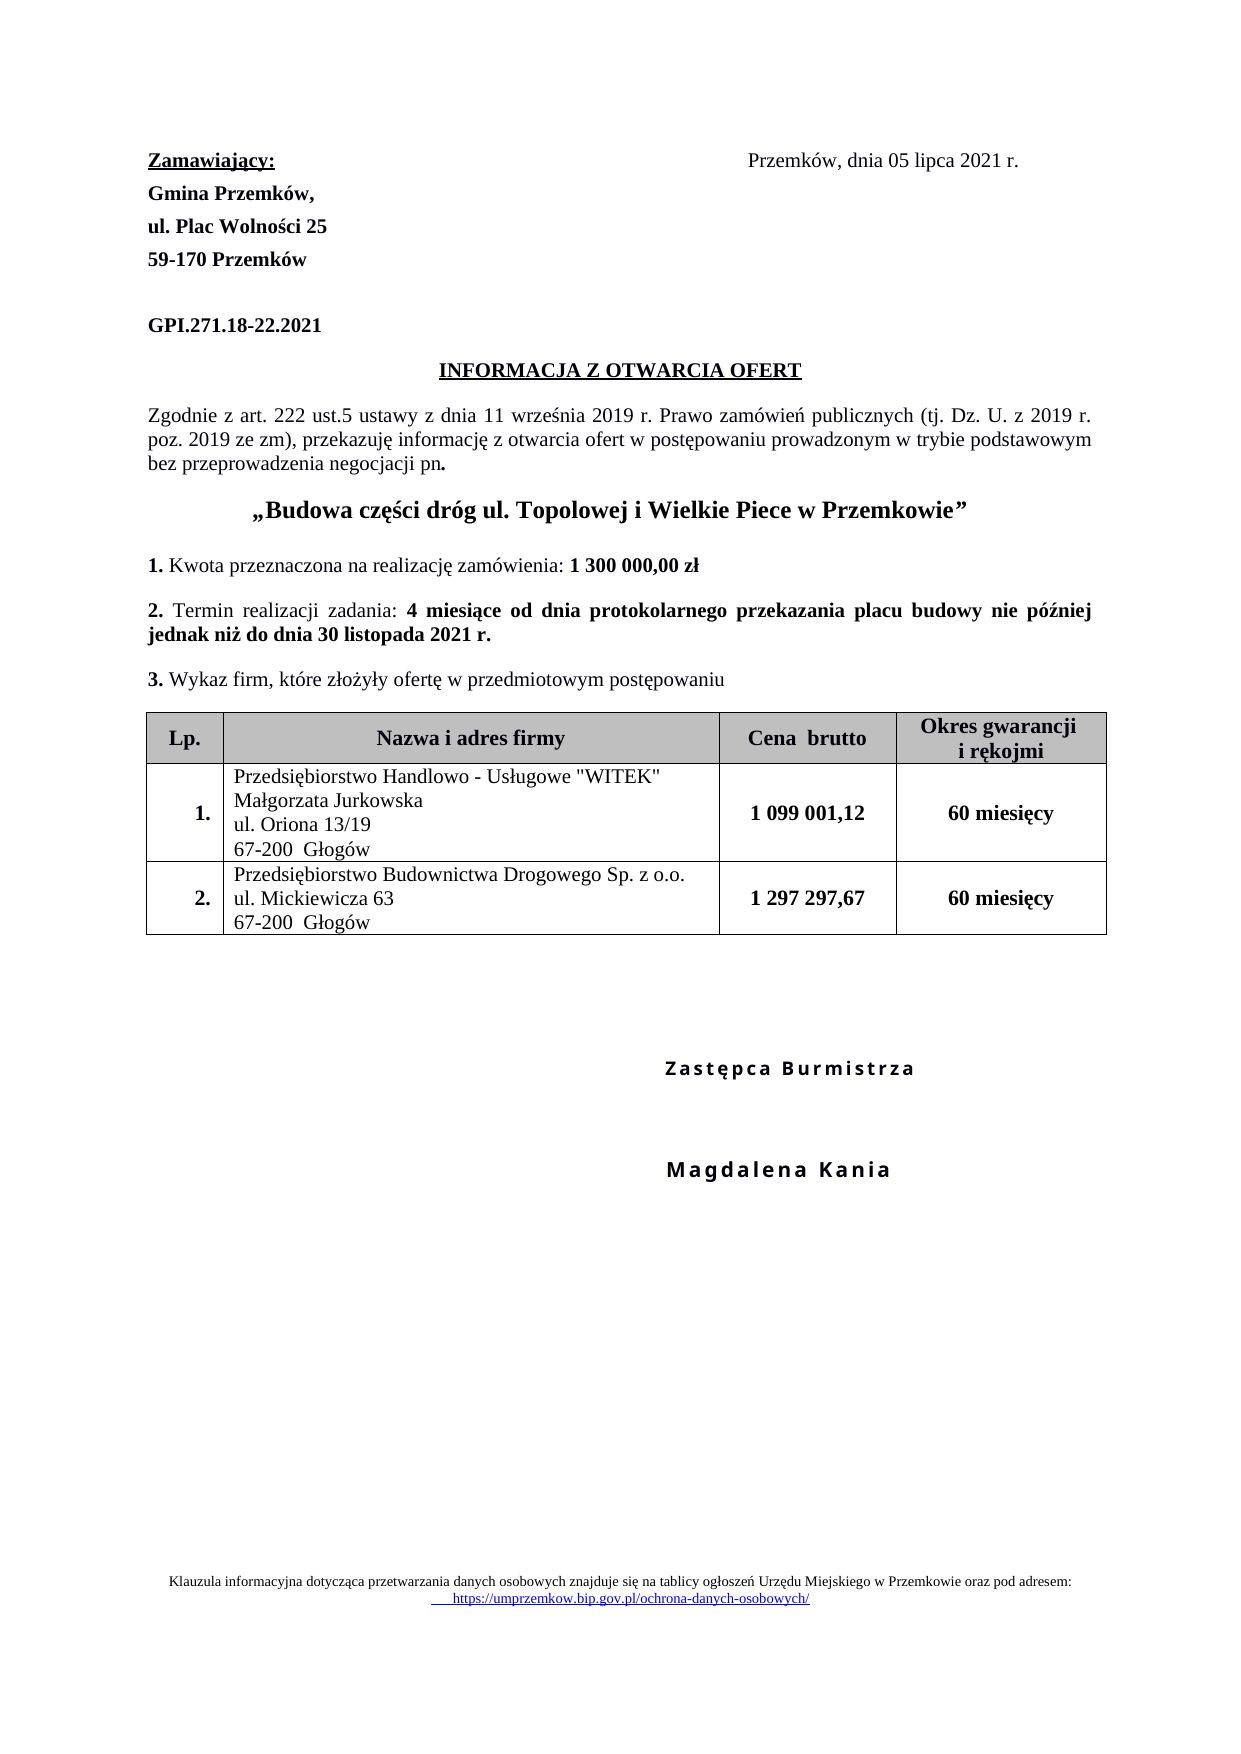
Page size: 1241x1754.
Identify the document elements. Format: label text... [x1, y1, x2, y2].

table_cell 60 miesięcy [897, 764, 1106, 861]
table_header Okres gwarancji i rękojmi [897, 713, 1106, 763]
text INFORMACJA Z OTWARCIA OFERT [148, 358, 1093, 382]
table_cell 60 miesięcy [897, 862, 1106, 934]
text ul. Plac Wolności 25 [148, 214, 1093, 238]
table_cell 1 297 297,67 [720, 862, 896, 934]
text Zamawiający: Przemków, dnia 05 lipca 2021 r. [148, 148, 1093, 172]
text 59-170 Przemków [148, 247, 1093, 271]
text GPI.271.18-22.2021 [148, 313, 1093, 337]
text „Budowa części dróg ul. Topolowej i Wielkie Piece w Przemkowie” [148, 496, 1071, 524]
text 2. Termin realizacji zadania: 4 miesiące od dnia protokolarnego przekazania placu budowy nie później jednak niż do dnia 30 listopada 2021 r. [148, 598, 1093, 646]
table_header Nazwa i adres firmy [224, 713, 719, 763]
text Magdalena Kania [148, 1155, 1093, 1184]
text Gmina Przemków, [148, 181, 1093, 205]
table_cell Przedsiębiorstwo Handlowo - Usługowe "WITEK" Małgorzata Jurkowska ul. Oriona 13/19 67-200 Głogów [224, 764, 719, 861]
text Zgodnie z art. 222 ust.5 ustawy z dnia 11 września 2019 r. Prawo zamówień publicznych (tj. Dz. U. z 2019 r. poz. 2019 ze zm), przekazuję informację z otwarcia ofert w postępowaniu prowadzonym w trybie podstawowym bez przeprowadzenia negocjacji pn. [148, 402, 1093, 475]
text 3. Wykaz firm, które złożyły ofertę w przedmiotowym postępowaniu [148, 667, 1093, 691]
table_cell 1 099 001,12 [720, 764, 896, 861]
text 1. Kwota przeznaczona na realizację zamówienia: 1 300 000,00 zł [148, 553, 1093, 577]
table_cell [147, 764, 223, 861]
table_cell Przedsiębiorstwo Budownictwa Drogowego Sp. z o.o. ul. Mickiewicza 63 67-200 Głogów [224, 862, 719, 934]
table_header Cena brutto [720, 713, 896, 763]
text Zastępca Burmistrza [148, 1055, 1093, 1081]
table_header Lp. [147, 713, 223, 763]
table_cell [147, 862, 223, 934]
